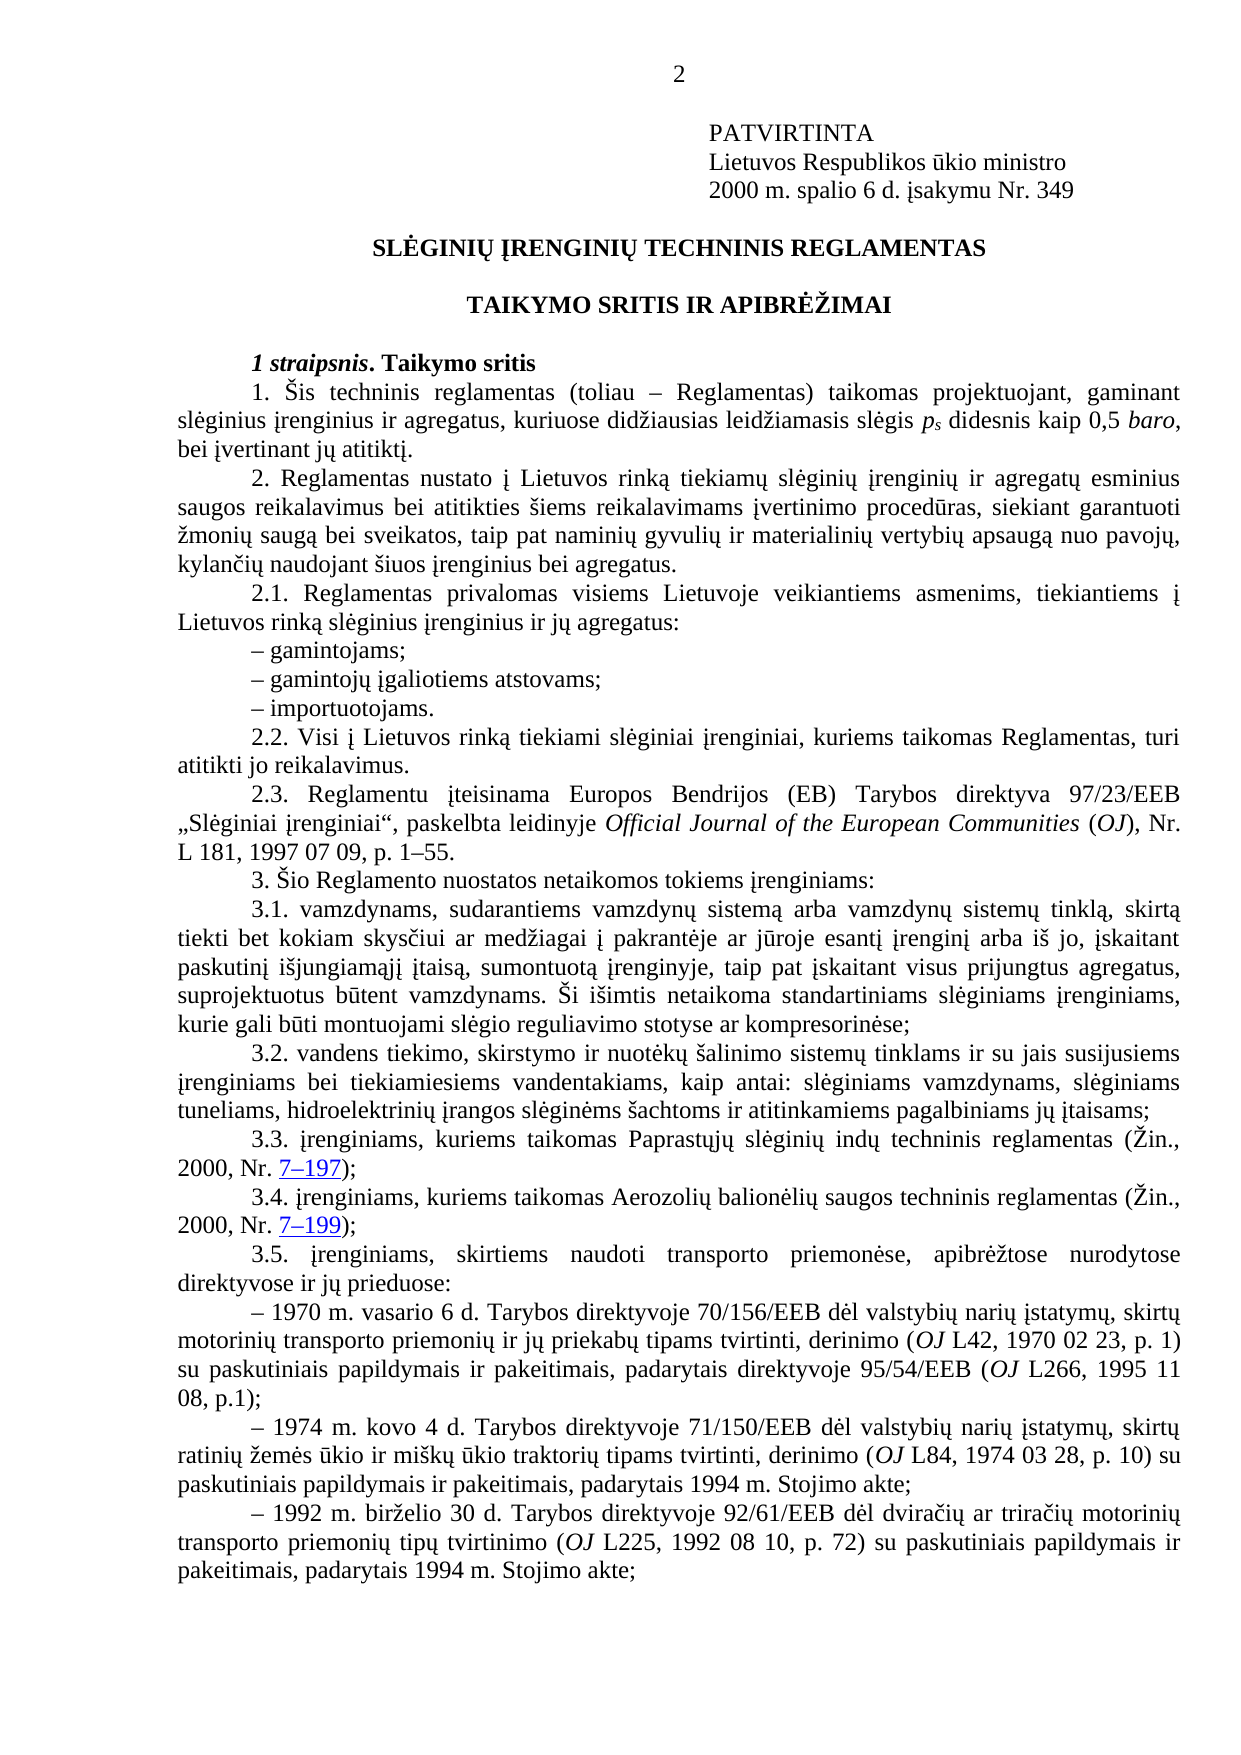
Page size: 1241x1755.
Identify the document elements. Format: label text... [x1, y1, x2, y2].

text Taikymo sritis ir apibrėžimai [177, 291, 1181, 319]
text 2.1. Reglamentas privalomas visiems Lietuvoje veikiantiems asmenims, tiekiantiems į Lietuvos rinką slėginius įrenginius ir jų agregatus: [177, 578, 1181, 636]
text 3.1. vamzdynams, sudarantiems vamzdynų sistemą arba vamzdynų sistemų tinklą, skirtą tiekti bet kokiam skysčiui ar medžiagai į pakrantėje ar jūroje esantį įrenginį arba iš jo, įskaitant paskutinį išjungiamąjį įtaisą, sumontuotą įrenginyje, taip pat įskaitant visus prijungtus agregatus, suprojektuotus būtent vamzdynams. Ši išimtis netaikoma standartiniams slėginiams įrenginiams, kurie gali būti montuojami slėgio reguliavimo stotyse ar kompresorinėse; [177, 894, 1181, 1038]
text – gamintojams; [177, 636, 1181, 664]
text – gamintojų įgaliotiems atstovams; [177, 664, 1181, 693]
text 3.3. įrenginiams, kuriems taikomas Paprastųjų slėginių indų techninis reglamentas (Žin., 2000, Nr. 7–197); [177, 1124, 1181, 1182]
text 1 straipsnis. Taikymo sritis [177, 348, 1181, 377]
text 3.5. įrenginiams, skirtiems naudoti transporto priemonėse, apibrėžtose nurodytose direktyvose ir jų prieduose: [177, 1239, 1181, 1297]
text 3.2. vandens tiekimo, skirstymo ir nuotėkų šalinimo sistemų tinklams ir su jais susijusiems įrenginiams bei tiekiamiesiems vandentakiams, kaip antai: slėginiams vamzdynams, slėginiams tuneliams, hidroelektrinių įrangos slėginėms šachtoms ir atitinkamiems pagalbiniams jų įtaisams; [177, 1038, 1181, 1124]
text SLĖGINIŲ ĮRENGINIŲ TECHNINIS REGLAMENTAS [177, 233, 1181, 262]
text 3. Šio Reglamento nuostatos netaikomos tokiems įrenginiams: [177, 866, 1181, 894]
text – 1970 m. vasario 6 d. Tarybos direktyvoje 70/156/EEB dėl valstybių narių įstatymų, skirtų motorinių transporto priemonių ir jų priekabų tipams tvirtinti, derinimo (OJ L42, 1970 02 23, p. 1) su paskutiniais papildymais ir pakeitimais, padarytais direktyvoje 95/54/EEB (OJ L266, 1995 11 08, p.1); [177, 1297, 1181, 1412]
text 3.4. įrenginiams, kuriems taikomas Aerozolių balionėlių saugos techninis reglamentas (Žin., 2000, Nr. 7–199); [177, 1182, 1181, 1239]
text PATVIRTINTA [709, 118, 1181, 147]
text 2000 m. spalio 6 d. įsakymu Nr. 349 [177, 176, 1181, 204]
text – 1992 m. birželio 30 d. Tarybos direktyvoje 92/61/EEB dėl dviračių ar triračių motorinių transporto priemonių tipų tvirtinimo (OJ L225, 1992 08 10, p. 72) su paskutiniais papildymais ir pakeitimais, padarytais 1994 m. Stojimo akte; [177, 1498, 1181, 1584]
text – 1974 m. kovo 4 d. Tarybos direktyvoje 71/150/EEB dėl valstybių narių įstatymų, skirtų ratinių žemės ūkio ir miškų ūkio traktorių tipams tvirtinti, derinimo (OJ L84, 1974 03 28, p. 10) su paskutiniais papildymais ir pakeitimais, padarytais 1994 m. Stojimo akte; [177, 1412, 1181, 1498]
text – importuotojams. [177, 693, 1181, 722]
text Lietuvos Respublikos ūkio ministro [177, 147, 1181, 176]
text 2.2. Visi į Lietuvos rinką tiekiami slėginiai įrenginiai, kuriems taikomas Reglamentas, turi atitikti jo reikalavimus. [177, 722, 1181, 779]
text 2. Reglamentas nustato į Lietuvos rinką tiekiamų slėginių įrenginių ir agregatų esminius saugos reikalavimus bei atitikties šiems reikalavimams įvertinimo procedūras, siekiant garantuoti žmonių saugą bei sveikatos, taip pat naminių gyvulių ir materialinių vertybių apsaugą nuo pavojų, kylančių naudojant šiuos įrenginius bei agregatus. [177, 463, 1181, 578]
text 1. Šis techninis reglamentas (toliau – Reglamentas) taikomas projektuojant, gaminant slėginius įrenginius ir agregatus, kuriuose didžiausias leidžiamasis slėgis ps didesnis kaip 0,5 baro, bei įvertinant jų atitiktį. [177, 377, 1181, 463]
text 2.3. Reglamentu įteisinama Europos Bendrijos (EB) Tarybos direktyva 97/23/EEB „Slėginiai įrenginiai“, paskelbta leidinyje Official Journal of the European Communities (OJ), Nr. L 181, 1997 07 09, p. 1–55. [177, 779, 1181, 866]
